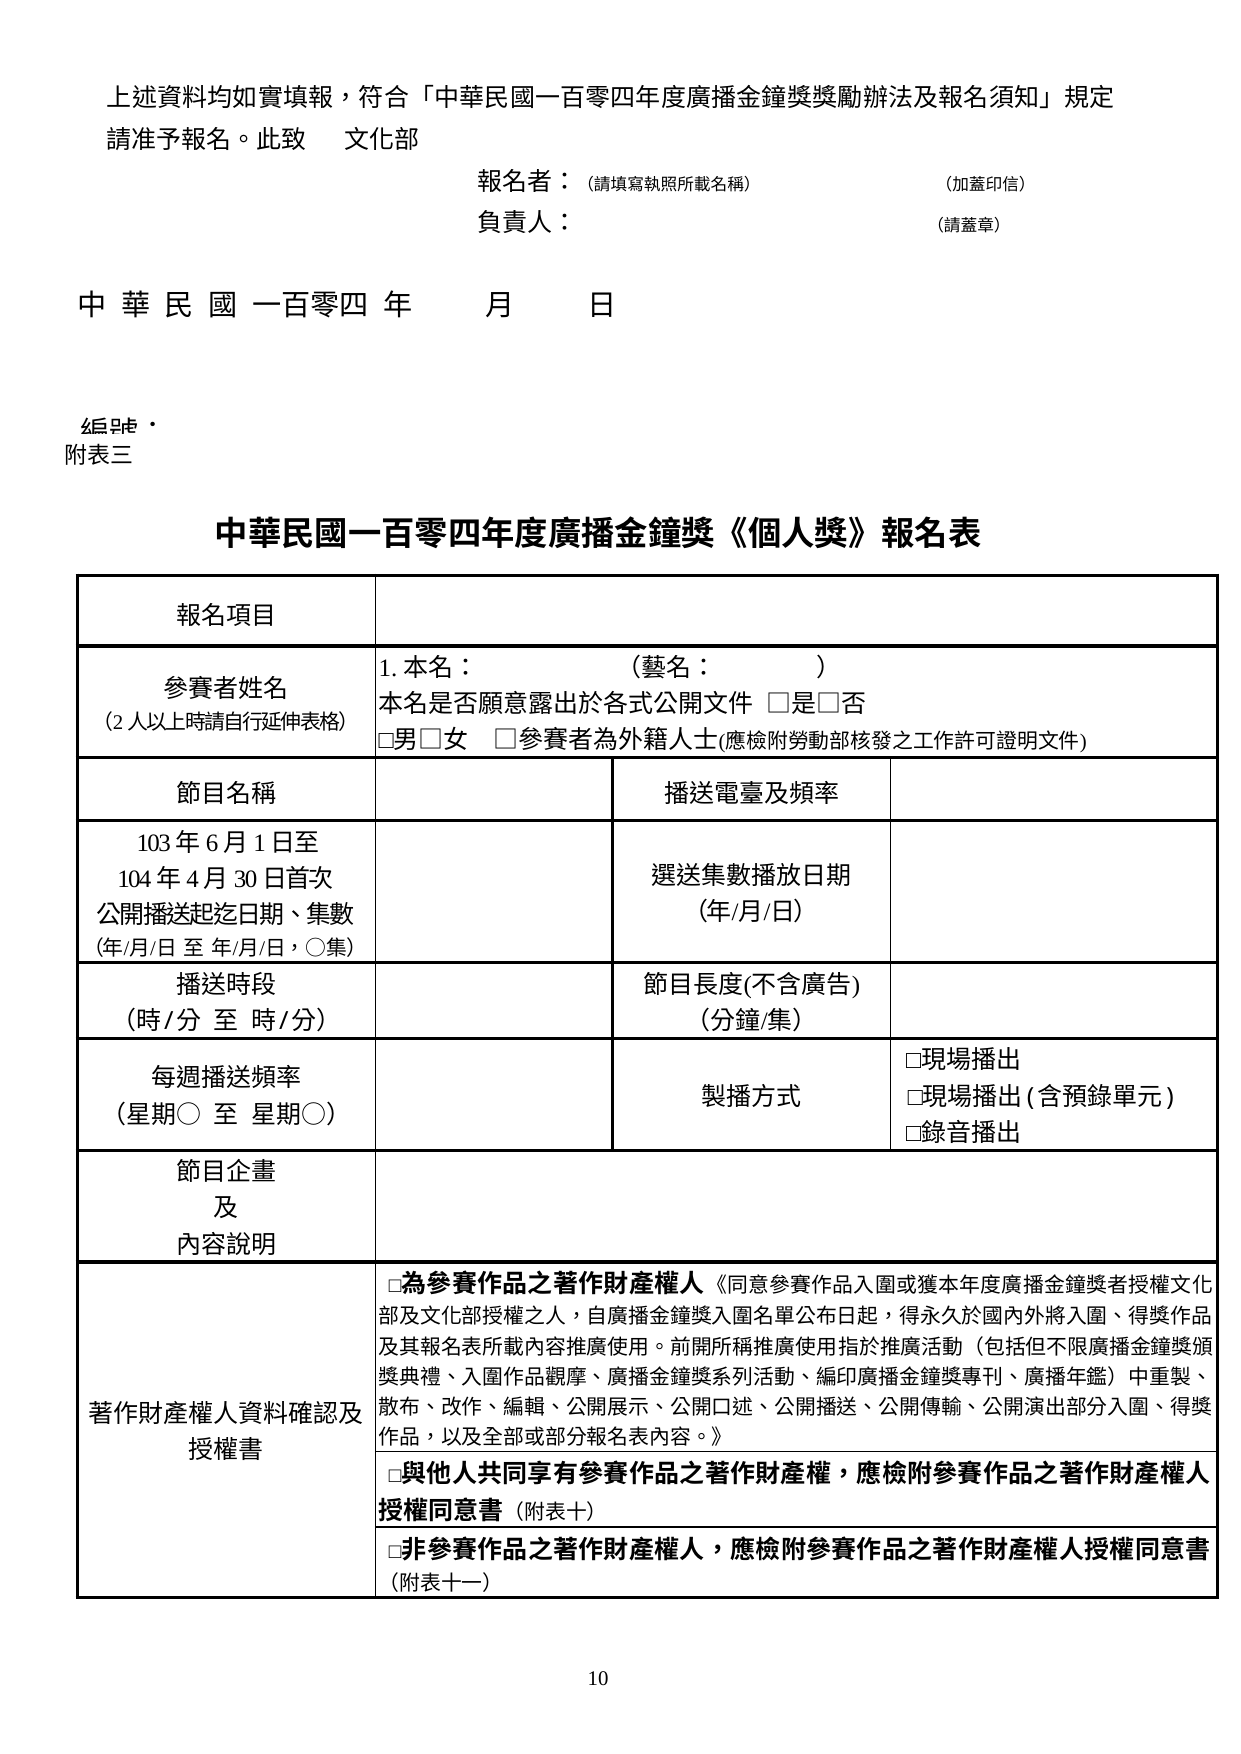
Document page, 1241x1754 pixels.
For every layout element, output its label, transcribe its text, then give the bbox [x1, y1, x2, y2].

table_cell 製播方式 [614, 1040, 890, 1148]
table_cell 著作財產權人資料確認及授權書 [79, 1264, 375, 1596]
table_cell □與他人共同享有參賽作品之著作財產權，應檢附參賽作品之著作財產權人授權同意書（附表十） [376, 1452, 1216, 1526]
text 中華民國一百零四年度廣播金鐘獎《個人獎》報名表 [77, 506, 1119, 555]
table_cell 節目名稱 [79, 759, 375, 819]
table_header 編號： [77, 386, 305, 448]
text 附表三 [64, 437, 154, 471]
text 上述資料均如實填報，符合「中華民國一百零四年度廣播金鐘獎獎勵辦法及報名須知」規定，請准予報名。此致 文化部 [107, 73, 1119, 157]
table_cell 1. 本名： （藝名： ） 本名是否願意露出於各式公開文件 □是□否 □男□女 □參賽者為外籍人士(應檢附勞動部核發之工作許可證明文件) [376, 648, 1216, 756]
table_header 報名項目 [79, 577, 375, 644]
table_header [376, 577, 1216, 644]
table_cell 103年6月1日至 104年4月30日首次 公開播送起迄日期、集數 （年/月/日 至 年/月/日，○集） [79, 822, 375, 961]
table_cell [376, 759, 611, 819]
text 中 華 民 國 一百零四 年 月 日 [77, 282, 1119, 324]
table_cell □非參賽作品之著作財產權人，應檢附參賽作品之著作財產權人授權同意書（附表十一） [376, 1528, 1216, 1596]
table_cell 播送電臺及頻率 [614, 759, 890, 819]
table_cell [891, 964, 1216, 1037]
text 負責人： （請蓋章） [77, 198, 1119, 240]
text 報名者：（請填寫執照所載名稱） （加蓋印信） [77, 157, 1119, 198]
table_cell [376, 822, 611, 961]
table_cell [376, 964, 611, 1037]
table_cell [376, 1152, 1216, 1260]
table_cell 選送集數播放日期 （年/月/日） [614, 822, 890, 961]
table_cell 節目長度(不含廣告) （分鐘/集） [614, 964, 890, 1037]
table_cell 每週播送頻率 （星期○ 至 星期○） [79, 1040, 375, 1148]
table_cell 播送時段 （時/分 至 時/分） [79, 964, 375, 1037]
table_cell [376, 1040, 611, 1148]
table_cell 參賽者姓名 （2人以上時請自行延伸表格） [79, 648, 375, 756]
table_cell □現場播出 □現場播出(含預錄單元) □錄音播出 [891, 1040, 1216, 1148]
table_cell [891, 822, 1216, 961]
table_cell [891, 759, 1216, 819]
table_cell □為參賽作品之著作財產權人《同意參賽作品入圍或獲本年度廣播金鐘獎者授權文化部及文化部授權之人，自廣播金鐘獎入圍名單公布日起，得永久於國內外將入圍、得獎作品及其報名表所載內容推廣使用。前開所稱推廣使用指於推廣活動（包括但不限廣播金鐘獎頒獎典禮、入圍作品觀摩、廣播金鐘獎系列活動、編印廣播金鐘獎專刊、廣播年鑑）中重製、散布、改作、編輯、公開展示、公開口述、公開播送、公開傳輸、公開演出部分入圍、得獎作品，以及全部或部分報名表內容。》 [376, 1264, 1216, 1451]
table_cell 節目企畫 及 內容說明 [79, 1152, 375, 1260]
